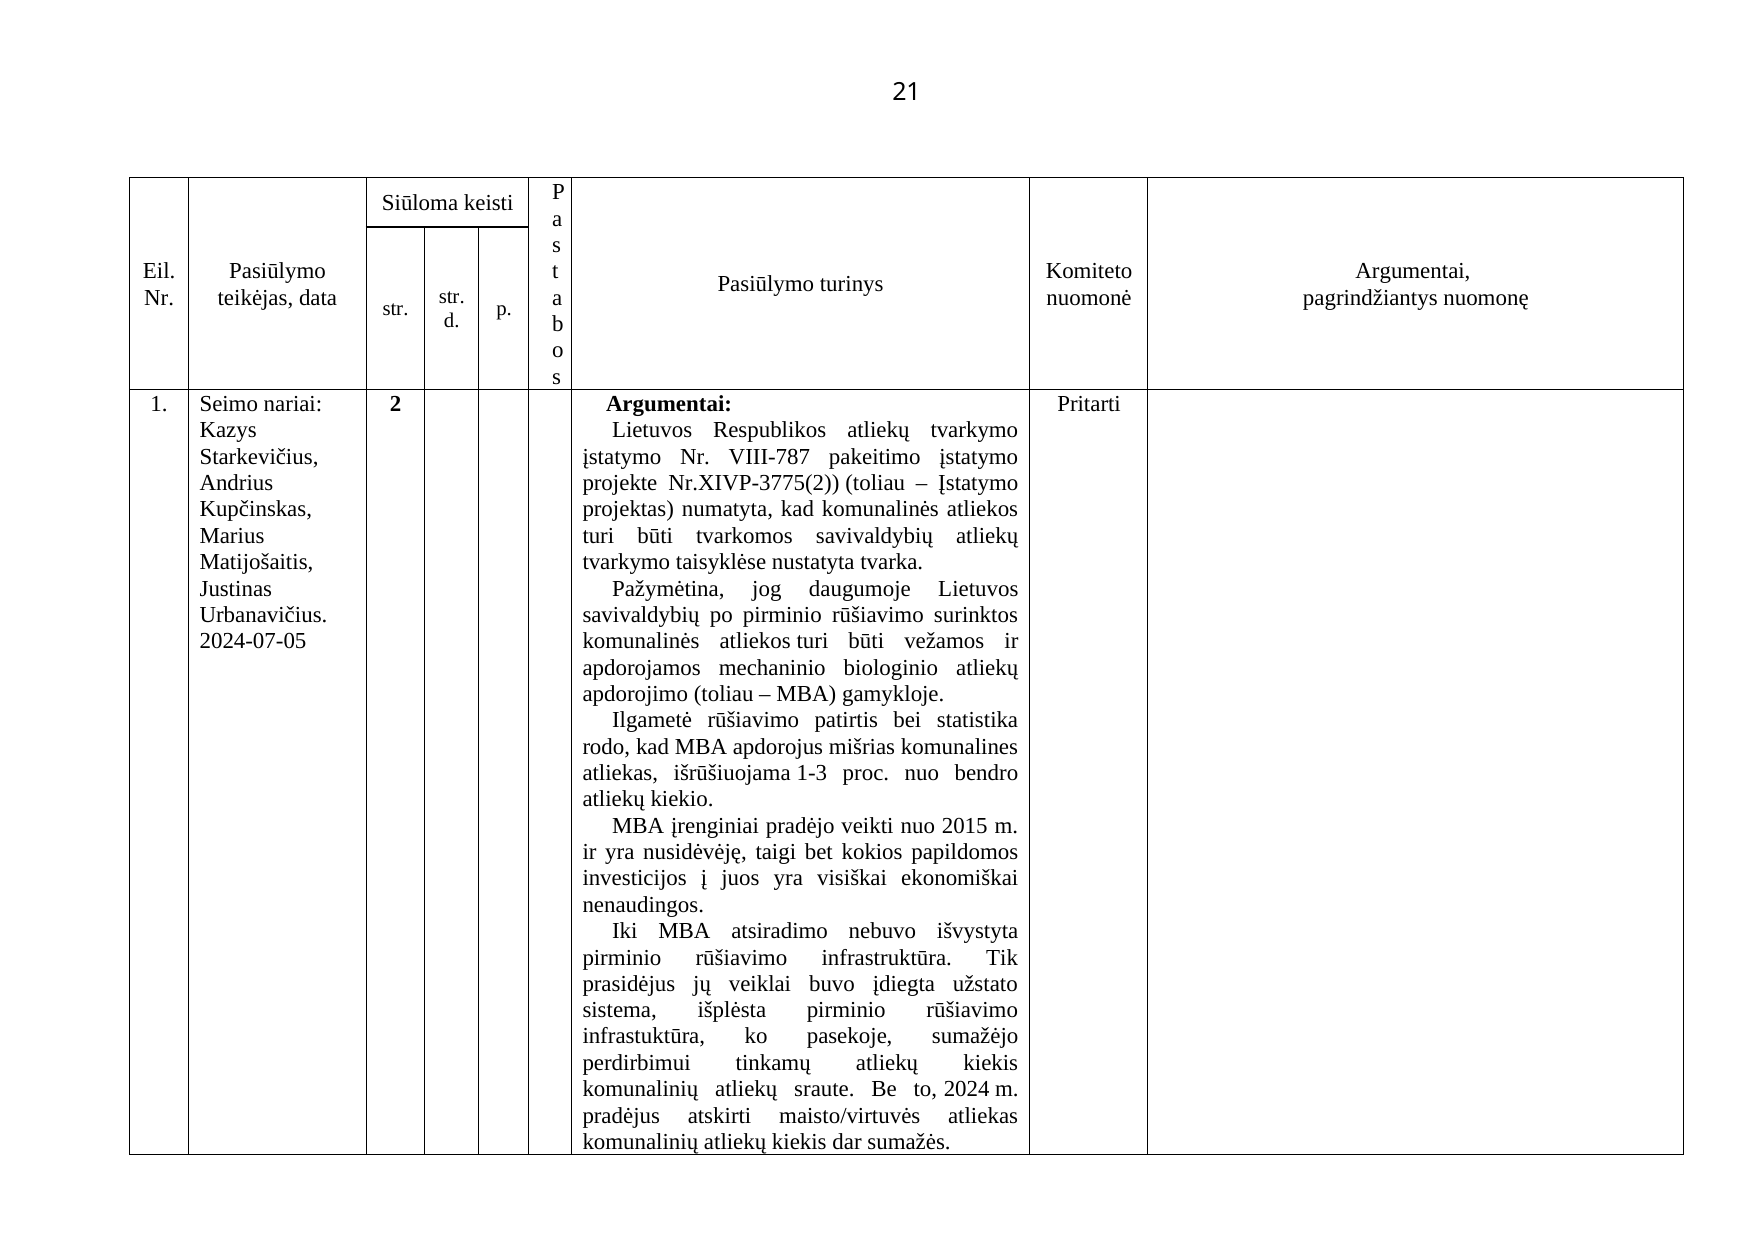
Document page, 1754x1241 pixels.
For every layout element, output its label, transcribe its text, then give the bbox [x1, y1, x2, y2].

table_cell [1148, 390, 1683, 1154]
table_cell p. [479, 228, 528, 389]
table_cell str. [367, 228, 424, 389]
table_header Pastabos [529, 178, 571, 389]
table_header Eil. Nr. [130, 178, 188, 389]
table_header Argumentai, pagrindžiantys nuomonę [1148, 178, 1683, 389]
table_cell Seimo nariai: Kazys Starkevičius, Andrius Kupčinskas, Marius Matijošaitis, Justinas Urbanavičius. 2024-07-05 [189, 390, 366, 1154]
table_cell [425, 390, 478, 1154]
table_header Pasiūlymo teikėjas, data [189, 178, 366, 389]
table_cell str. d. [425, 228, 478, 389]
table_cell Argumentai: Lietuvos Respublikos atliekų tvarkymo įstatymo Nr. VIII-787 pakeitimo įstatymo projekte Nr.XIVP-3775(2)) (toliau – Įstatymo projektas) numatyta, kad komunalinės atliekos turi būti tvarkomos savivaldybių atliekų tvarkymo taisyklėse nustatyta tvarka. Pažymėtina, jog daugumoje Lietuvos savivaldybių po pirminio rūšiavimo surinktos komunalinės atliekos turi būti vežamos ir apdorojamos mechaninio biologinio atliekų apdorojimo (toliau – MBA) gamykloje. Ilgametė rūšiavimo patirtis bei statistika rodo, kad MBA apdorojus mišrias komunalines atliekas, išrūšiuojama 1-3 proc. nuo bendro atliekų kiekio. MBA įrenginiai pradėjo veikti nuo 2015 m. ir yra nusidėvėję, taigi bet kokios papildomos investicijos į juos yra visiškai ekonomiškai nenaudingos. Iki MBA atsiradimo nebuvo išvystyta pirminio rūšiavimo infrastruktūra. Tik prasidėjus jų veiklai buvo įdiegta užstato sistema, išplėsta pirminio rūšiavimo infrastuktūra, ko pasekoje, sumažėjo perdirbimui tinkamų atliekų kiekis komunalinių atliekų sraute. Be to, 2024 m. pradėjus atskirti maisto/virtuvės atliekas komunalinių atliekų kiekis dar sumažės. [572, 390, 1029, 1154]
table_header Pasiūlymo turinys [572, 178, 1029, 389]
table_cell 2 [367, 390, 424, 1154]
table_cell [529, 390, 571, 1154]
table_cell Pritarti [1030, 390, 1147, 1154]
table_cell [479, 390, 528, 1154]
table_header Siūloma keisti [367, 178, 528, 226]
table_cell 1. [130, 390, 188, 1154]
table_header Komiteto nuomonė [1030, 178, 1147, 389]
